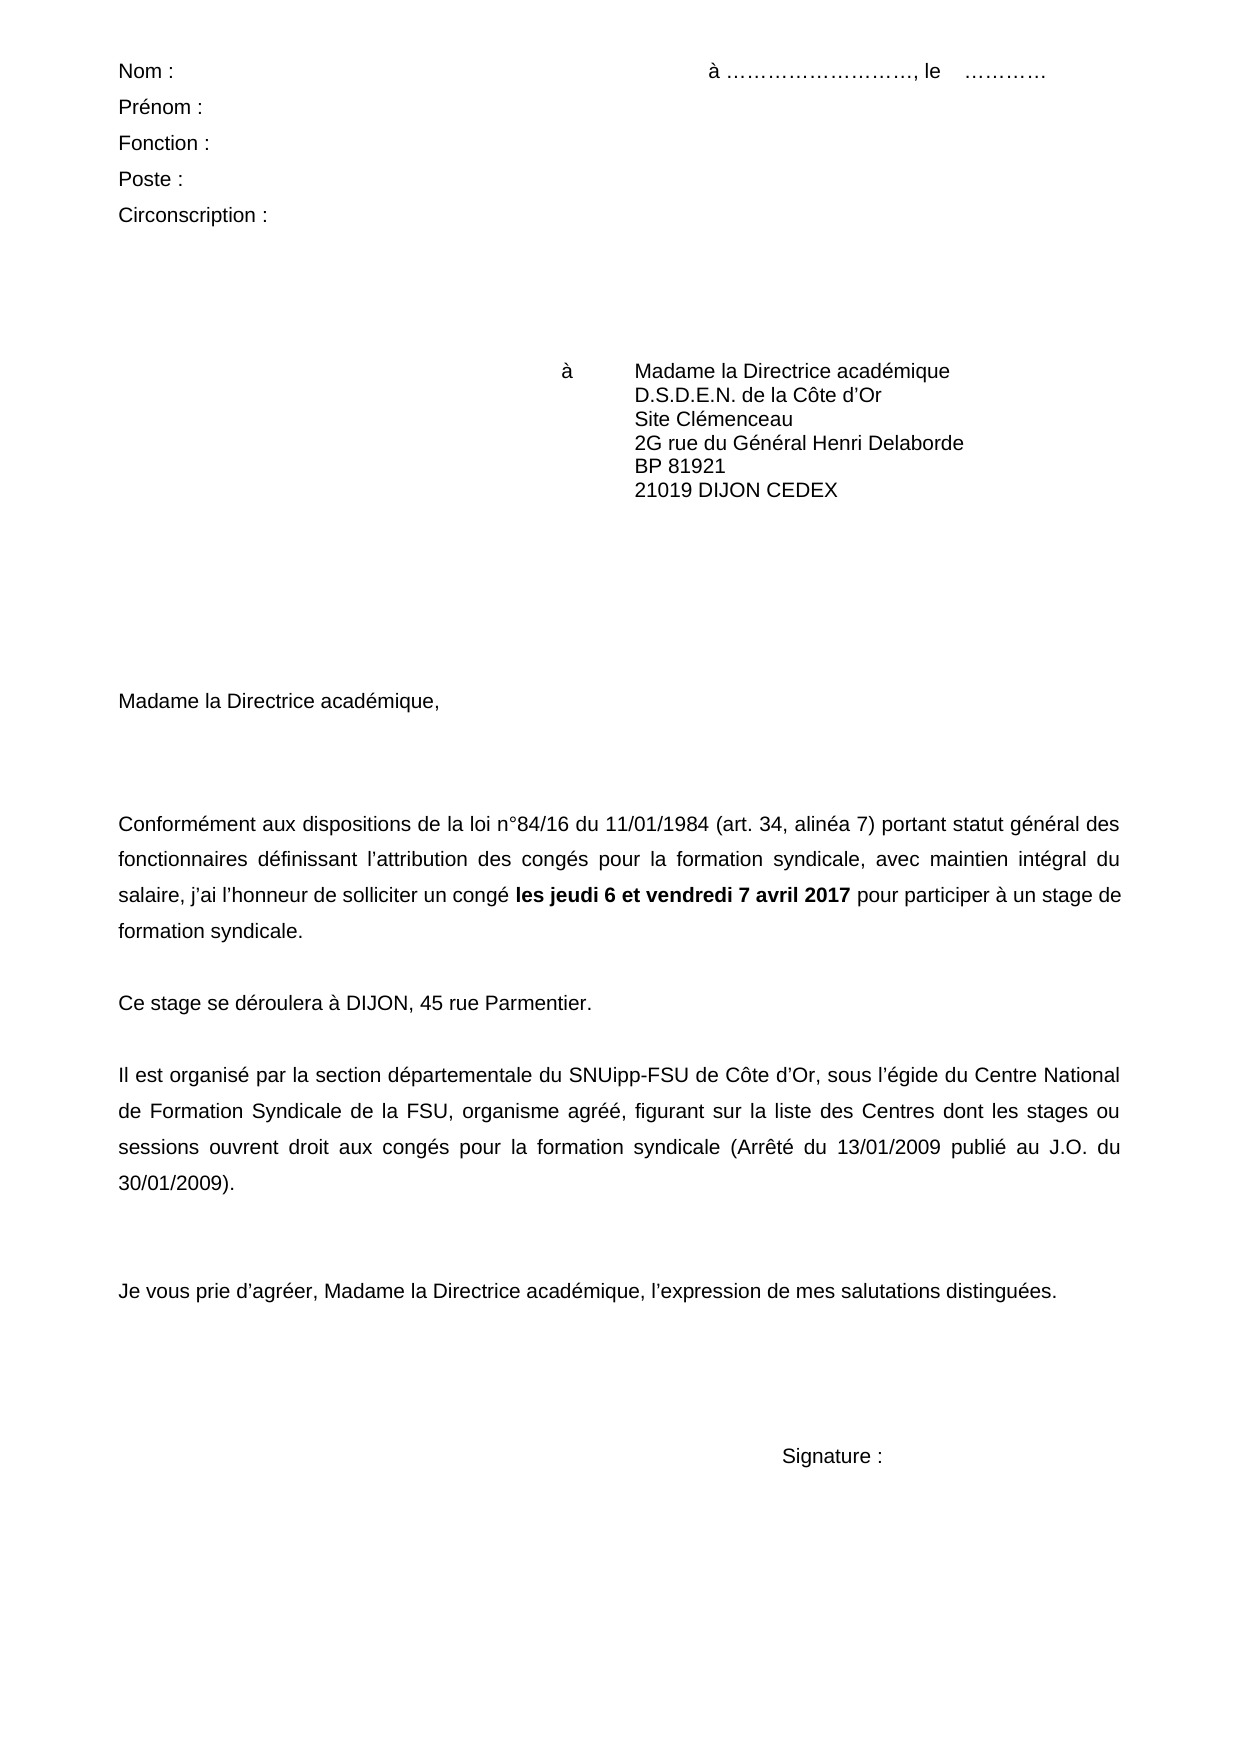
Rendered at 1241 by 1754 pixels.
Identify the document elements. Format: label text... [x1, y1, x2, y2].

text 21019 DIJON CEDEX [118, 478, 1122, 502]
text Ce stage se déroulera à DIJON, 45 rue Parmentier. [118, 991, 1122, 1015]
text Madame la Directrice académique, [118, 689, 1122, 713]
text BP 81921 [118, 454, 1122, 478]
text Circonscription : [118, 203, 1122, 227]
text Poste : [118, 167, 1122, 191]
text Prénom : [118, 95, 1122, 119]
text Fonction : [118, 131, 1122, 155]
text Site Clémenceau [118, 406, 1122, 430]
text Je vous prie d’agréer, Madame la Directrice académique, l’expression de mes salutations distinguées. [118, 1278, 1122, 1302]
text à Madame la Directrice académique [118, 358, 1122, 382]
text D.S.D.E.N. de la Côte d’Or [118, 382, 1122, 406]
text Nom : à ………………………, le ………… [118, 59, 1122, 83]
text Signature : [708, 1444, 1122, 1468]
text 2G rue du Général Henri Delaborde [118, 430, 1122, 454]
text Il est organisé par la section départementale du SNUipp-FSU de Côte d’Or, sous l’égide du Centre National de Formation Syndicale de la FSU, organisme agréé, figurant sur la liste des Centres dont les stages ou sessions ouvrent droit aux congés pour la formation syndicale (Arrêté du 13/01/2009 publié au J.O. du 30/01/2009). [118, 1063, 1122, 1195]
text Conformément aux dispositions de la loi n°84/16 du 11/01/1984 (art. 34, alinéa 7) portant statut général des fonctionnaires définissant l’attribution des congés pour la formation syndicale, avec maintien intégral du salaire, j’ai l’honneur de solliciter un congé les jeudi 6 et vendredi 7 avril 2017 pour participer à un stage de formation syndicale. [118, 811, 1122, 943]
